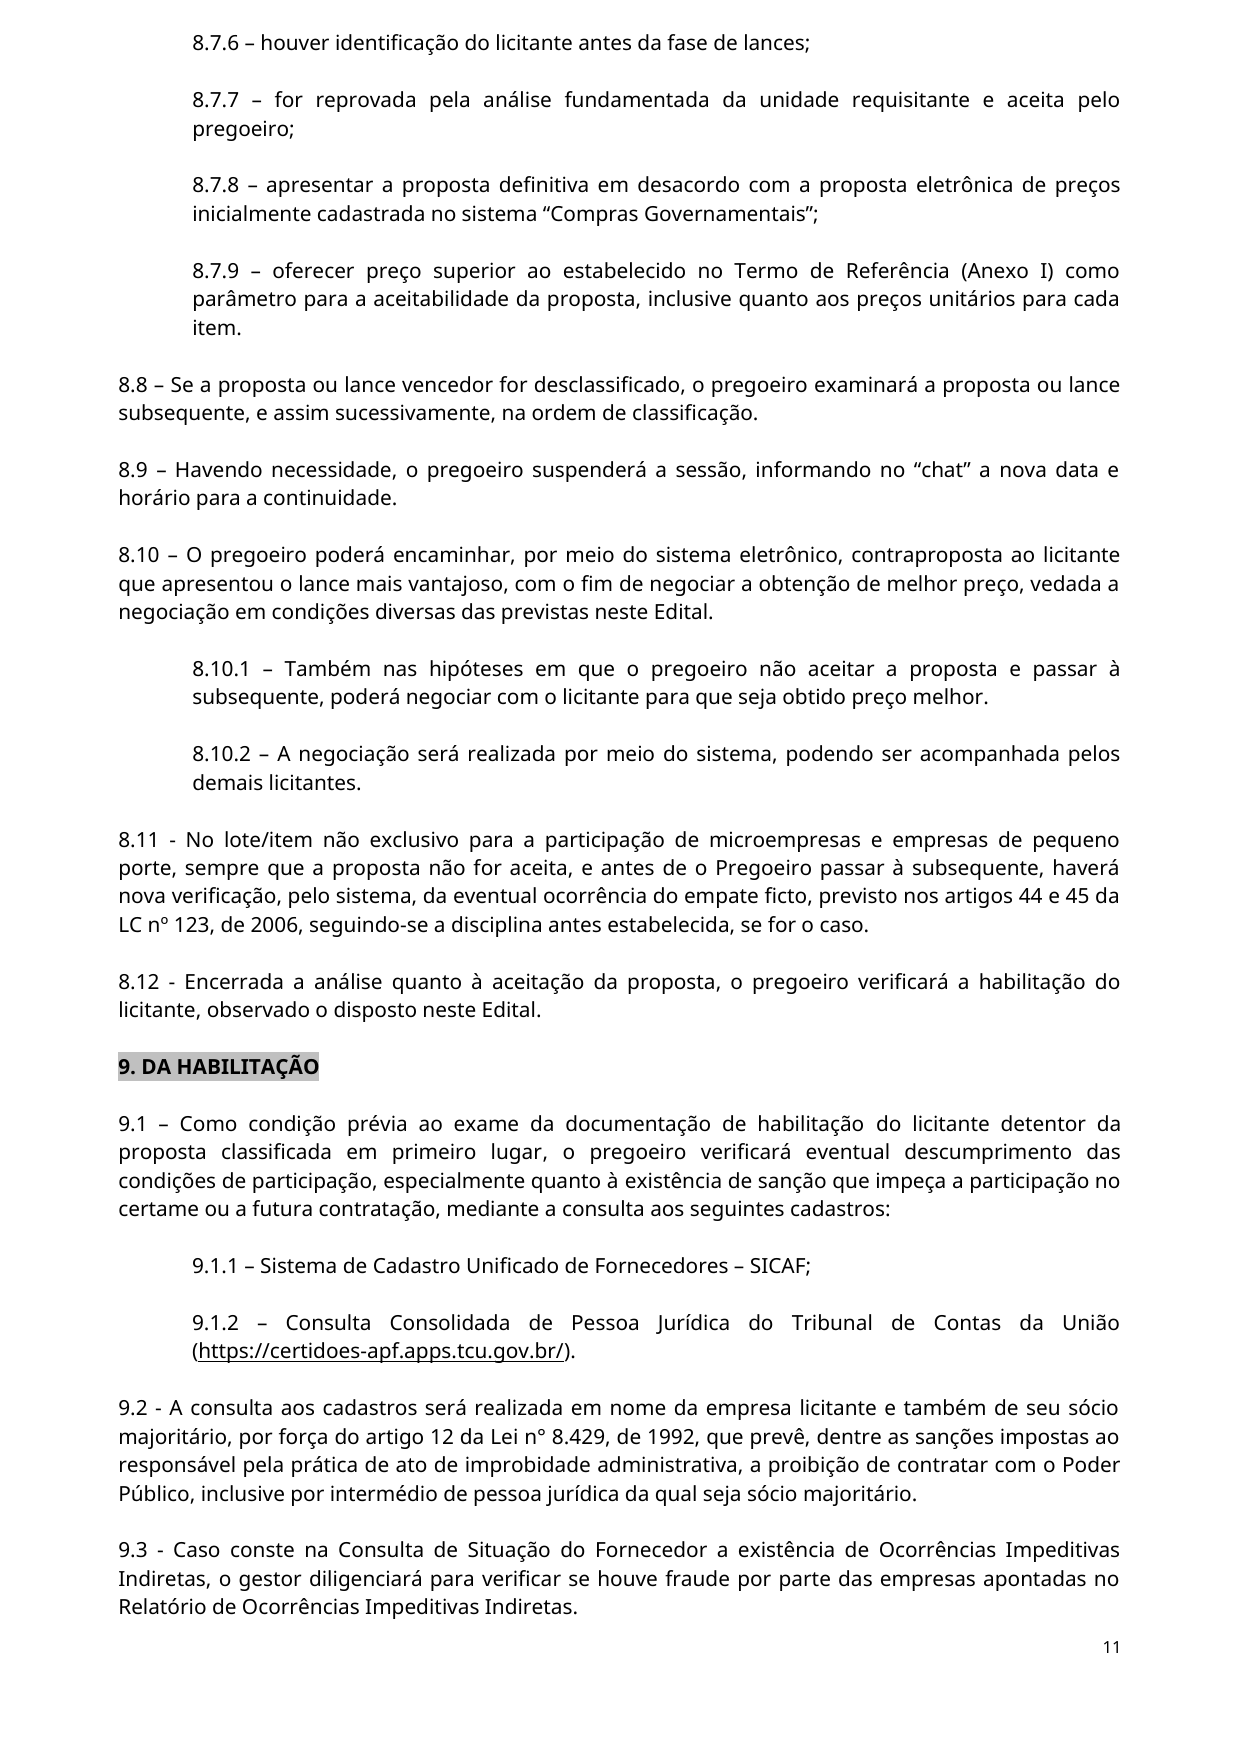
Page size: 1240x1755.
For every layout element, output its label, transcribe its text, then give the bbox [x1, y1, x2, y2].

list 9.1.2 – Consulta Consolidada de Pessoa Jurídica do Tribunal de Contas da União (https://certidoes-apf.apps.tcu.gov.br/). [192, 1308, 1121, 1365]
list 9.1 – Como condição prévia ao exame da documentação de habilitação do licitante detentor da proposta classificada em primeiro lugar, o pregoeiro verificará eventual descumprimento das condições de participação, especialmente quanto à existência de sanção que impeça a participação no certame ou a futura contratação, mediante a consulta aos seguintes cadastros: [118, 1109, 1121, 1223]
text 8.10.2 – A negociação será realizada por meio do sistema, podendo ser acompanhada pelos demais licitantes. [192, 739, 1121, 796]
list 9.3 - Caso conste na Consulta de Situação do Fornecedor a existência de Ocorrências Impeditivas Indiretas, o gestor diligenciará para verificar se houve fraude por parte das empresas apontadas no Relatório de Ocorrências Impeditivas Indiretas. [118, 1536, 1121, 1621]
text 8.7.8 – apresentar a proposta definitiva em desacordo com a proposta eletrônica de preços inicialmente cadastrada no sistema “Compras Governamentais”; [192, 171, 1121, 227]
text 9. DA HABILITAÇÃO [118, 1052, 1121, 1081]
text 8.7.6 – houver identificação do licitante antes da fase de lances; [192, 28, 1121, 57]
text 8.10 – O pregoeiro poderá encaminhar, por meio do sistema eletrônico, contraproposta ao licitante que apresentou o lance mais vantajoso, com o fim de negociar a obtenção de melhor preço, vedada a negociação em condições diversas das previstas neste Edital. [118, 540, 1121, 626]
text 8.10.1 – Também nas hipóteses em que o pregoeiro não aceitar a proposta e passar à subsequente, poderá negociar com o licitante para que seja obtido preço melhor. [192, 654, 1121, 711]
text 8.8 – Se a proposta ou lance vencedor for desclassificado, o pregoeiro examinará a proposta ou lance subsequente, e assim sucessivamente, na ordem de classificação. [118, 370, 1121, 427]
text 8.7.7 – for reprovada pela análise fundamentada da unidade requisitante e aceita pelo pregoeiro; [192, 85, 1121, 142]
text 8.12 - Encerrada a análise quanto à aceitação da proposta, o pregoeiro verificará a habilitação do licitante, observado o disposto neste Edital. [118, 967, 1121, 1024]
text 8.11 - No lote/item não exclusivo para a participação de microempresas e empresas de pequeno porte, sempre que a proposta não for aceita, e antes de o Pregoeiro passar à subsequente, haverá nova verificação, pelo sistema, da eventual ocorrência do empate ficto, previsto nos artigos 44 e 45 da LC nº 123, de 2006, seguindo-se a disciplina antes estabelecida, se for o caso. [118, 825, 1121, 938]
text 8.9 – Havendo necessidade, o pregoeiro suspenderá a sessão, informando no “chat” a nova data e horário para a continuidade. [118, 455, 1121, 512]
list 9.2 - A consulta aos cadastros será realizada em nome da empresa licitante e também de seu sócio majoritário, por força do artigo 12 da Lei n° 8.429, de 1992, que prevê, dentre as sanções impostas ao responsável pela prática de ato de improbidade administrativa, a proibição de contratar com o Poder Público, inclusive por intermédio de pessoa jurídica da qual seja sócio majoritário. [118, 1393, 1121, 1507]
list 9.1.1 – Sistema de Cadastro Unificado de Fornecedores – SICAF; [192, 1251, 1121, 1280]
text 8.7.9 – oferecer preço superior ao estabelecido no Termo de Referência (Anexo I) como parâmetro para a aceitabilidade da proposta, inclusive quanto aos preços unitários para cada item. [192, 256, 1121, 341]
